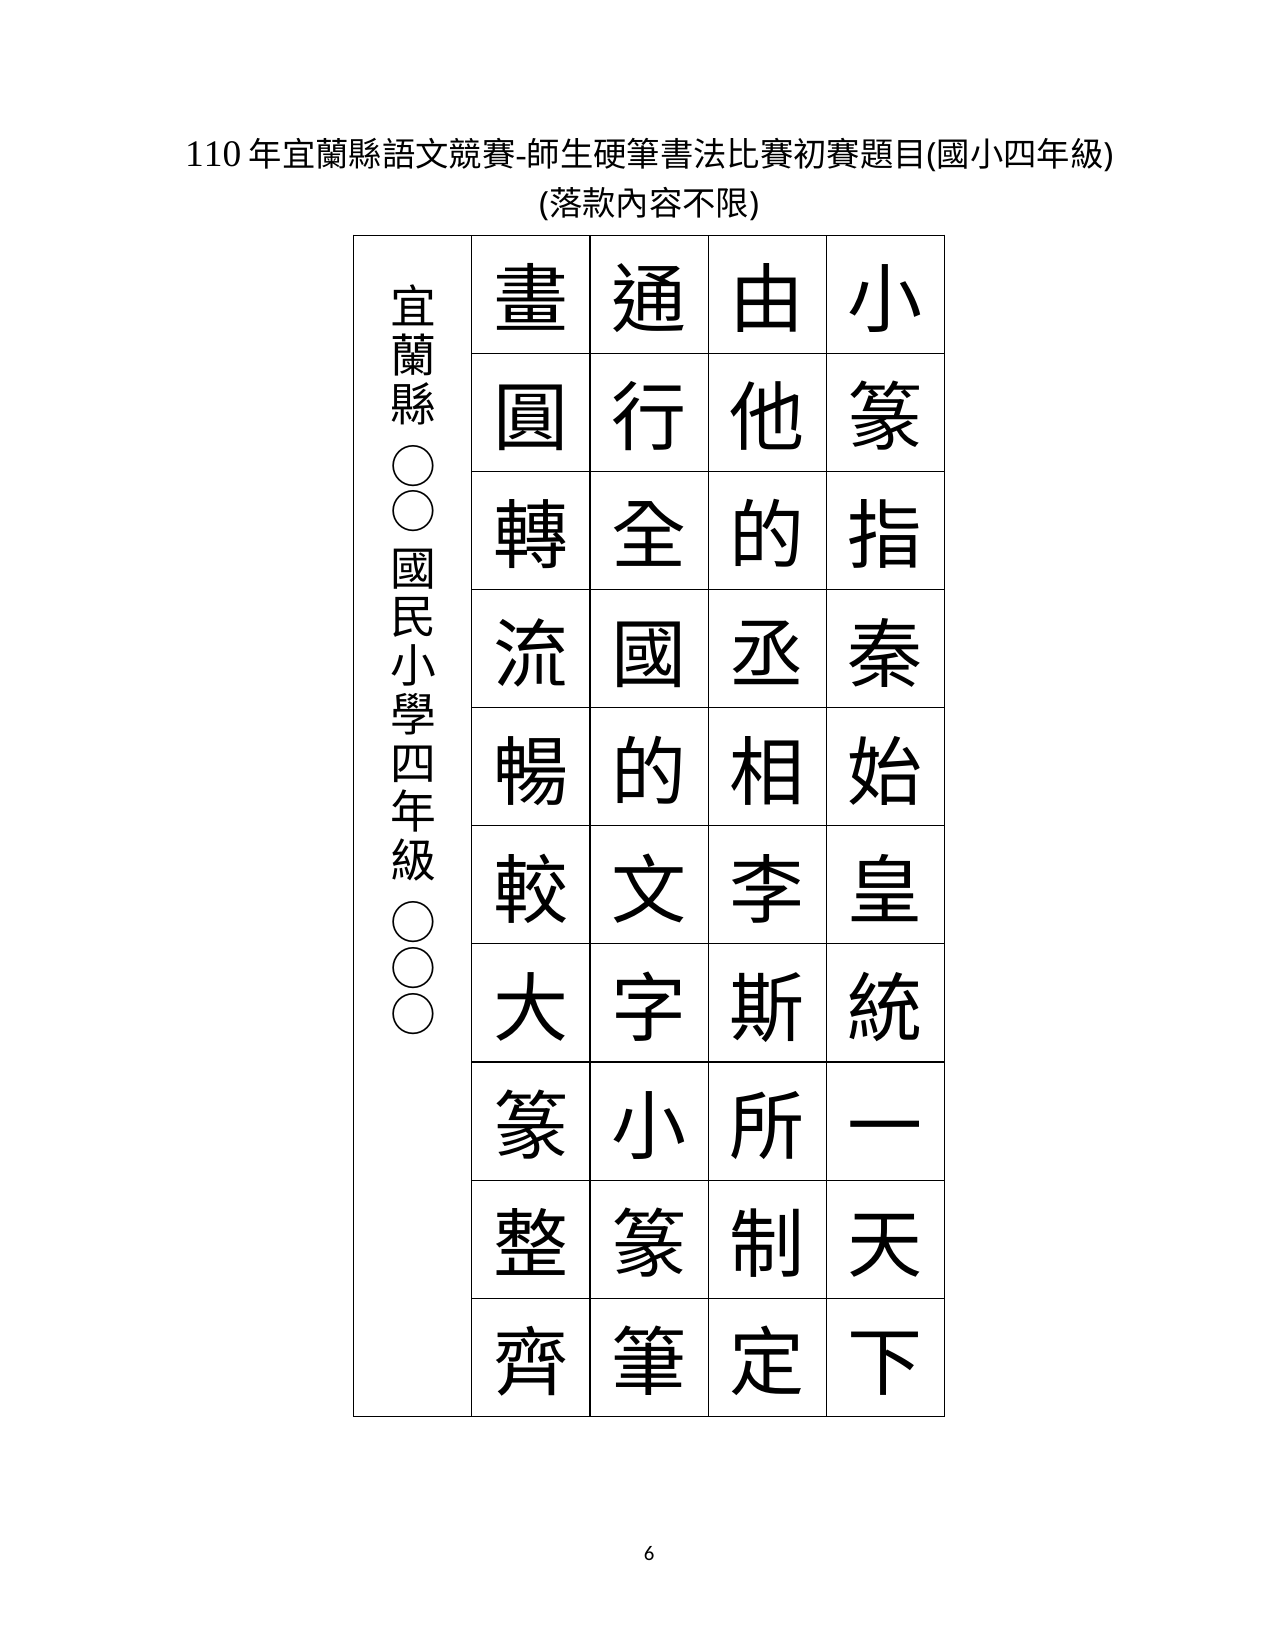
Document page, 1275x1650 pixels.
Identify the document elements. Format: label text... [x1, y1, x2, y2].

table_cell 統 [827, 944, 944, 1061]
table_cell 篆 [827, 354, 944, 471]
table_header 小 [827, 236, 944, 353]
table_cell 的 [709, 472, 826, 589]
table_cell 下 [827, 1299, 944, 1416]
table_cell 筆 [591, 1299, 708, 1416]
table_cell 字 [591, 944, 708, 1061]
table_cell 所 [709, 1063, 826, 1179]
table_cell 指 [827, 472, 944, 589]
table_cell 轉 [472, 472, 589, 589]
table_cell 一 [827, 1063, 944, 1179]
table_cell 文 [591, 826, 708, 943]
table_cell 李 [709, 826, 826, 943]
table_cell 他 [709, 354, 826, 471]
table_cell 大 [472, 944, 589, 1061]
table_cell 丞 [709, 590, 826, 707]
table_cell 制 [709, 1181, 826, 1298]
table_cell 流 [472, 590, 589, 707]
table_cell 斯 [709, 944, 826, 1061]
table_header 由 [709, 236, 826, 353]
text 110年宜蘭縣語文競賽-師生硬筆書法比賽初賽題目(國小四年級) [118, 128, 1180, 177]
table_header 通 [591, 236, 708, 353]
table_header 畫 [472, 236, 589, 353]
table_cell 篆 [472, 1063, 589, 1179]
text (落款內容不限) [118, 177, 1180, 225]
table_cell 篆 [591, 1181, 708, 1298]
table_cell 皇 [827, 826, 944, 943]
table_cell 國 [591, 590, 708, 707]
table_cell 始 [827, 708, 944, 825]
table_cell 整 [472, 1181, 589, 1298]
table_cell 定 [709, 1299, 826, 1416]
table_cell 圓 [472, 354, 589, 471]
table_cell 天 [827, 1181, 944, 1298]
table_cell 暢 [472, 708, 589, 825]
table_cell 小 [591, 1063, 708, 1179]
table_header 宜蘭縣 ○○ 國民小學四年級 ○○○ [354, 236, 471, 1416]
table_cell 較 [472, 826, 589, 943]
table_cell 相 [709, 708, 826, 825]
table_cell 全 [591, 472, 708, 589]
table_cell 行 [591, 354, 708, 471]
table_cell 的 [591, 708, 708, 825]
table_cell 秦 [827, 590, 944, 707]
table_cell 齊 [472, 1299, 589, 1416]
